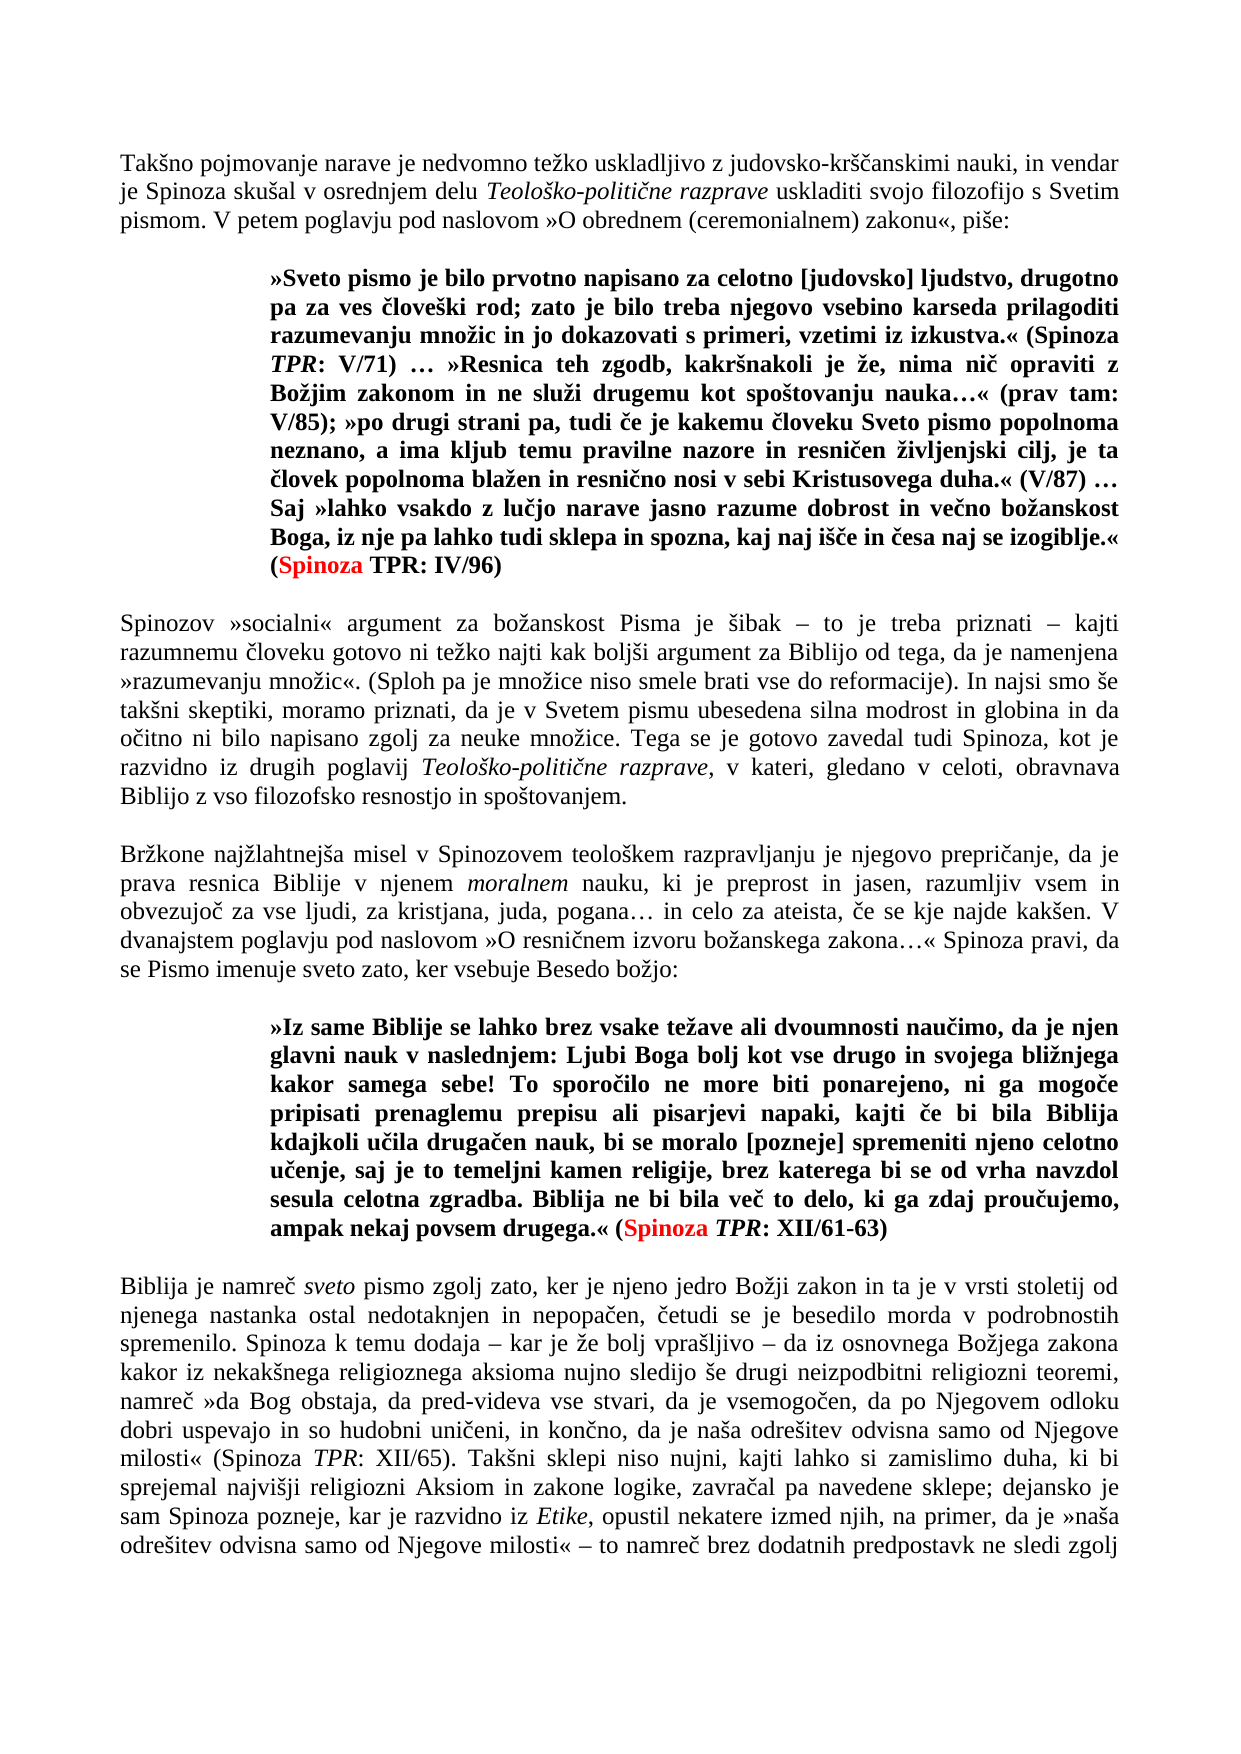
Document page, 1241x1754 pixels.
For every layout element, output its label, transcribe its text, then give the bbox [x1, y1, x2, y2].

text »Iz same Biblije se lahko brez vsake težave ali dvoumnosti naučimo, da je njen glavni nauk v naslednjem: Ljubi Boga bolj kot vse drugo in svojega bližnjega kakor samega sebe! To sporočilo ne more biti ponarejeno, ni ga mogoče pripisati prenaglemu prepisu ali pisarjevi napaki, kajti če bi bila Biblija kdajkoli učila drugačen nauk, bi se moralo [pozneje] spremeniti njeno celotno učenje, saj je to temeljni kamen religije, brez katerega bi se od vrha navzdol sesula celotna zgradba. Biblija ne bi bila več to delo, ki ga zdaj proučujemo, ampak nekaj povsem drugega.« (Spinoza TPR: XII/61-63) [270, 1012, 1120, 1242]
text »Sveto pismo je bilo prvotno napisano za celotno [judovsko] ljudstvo, drugotno pa za ves človeški rod; zato je bilo treba njegovo vsebino karseda prilagoditi razumevanju množic in jo dokazovati s primeri, vzetimi iz izkustva.« (Spinoza TPR: V/71) … »Resnica teh zgodb, kakršnakoli je že, nima nič opraviti z Božjim zakonom in ne služi drugemu kot spoštovanju nauka…« (prav tam: V/85); »po drugi strani pa, tudi če je kakemu človeku Sveto pismo popolnoma neznano, a ima kljub temu pravilne nazore in resničen življenjski cilj, je ta človek popolnoma blažen in resnično nosi v sebi Kristusovega duha.« (V/87) … Saj »lahko vsakdo z lučjo narave jasno razume dobrost in večno božanskost Boga, iz nje pa lahko tudi sklepa in spozna, kaj naj išče in česa naj se izogiblje.« (Spinoza TPR: IV/96) [270, 263, 1120, 579]
text Bržkone najžlahtnejša misel v Spinozovem teološkem razpravljanju je njegovo prepričanje, da je prava resnica Biblije v njenem moralnem nauku, ki je preprost in jasen, razumljiv vsem in obvezujoč za vse ljudi, za kristjana, juda, pogana… in celo za ateista, če se kje najde kakšen. V dvanajstem poglavju pod naslovom »O resničnem izvoru božanskega zakona…« Spinoza pravi, da se Pismo imenuje sveto zato, ker vsebuje Besedo božjo: [120, 839, 1120, 983]
text Takšno pojmovanje narave je nedvomno težko uskladljivo z judovsko-krščanskimi nauki, in vendar je Spinoza skušal v osrednjem delu Teološko-politične razprave uskladiti svojo filozofijo s Svetim pismom. V petem poglavju pod naslovom »O obrednem (ceremonialnem) zakonu«, piše: [120, 148, 1120, 234]
text Biblija je namreč sveto pismo zgolj zato, ker je njeno jedro Božji zakon in ta je v vrsti stoletij od njenega nastanka ostal nedotaknjen in nepopačen, četudi se je besedilo morda v podrobnostih spremenilo. Spinoza k temu dodaja – kar je že bolj vprašljivo – da iz osnovnega Božjega zakona kakor iz nekakšnega religioznega aksioma nujno sledijo še drugi neizpodbitni religiozni teoremi, namreč »da Bog obstaja, da pred-videva vse stvari, da je vsemogočen, da po Njegovem odloku dobri uspevajo in so hudobni uničeni, in končno, da je naša odrešitev odvisna samo od Njegove milosti« (Spinoza TPR: XII/65). Takšni sklepi niso nujni, kajti lahko si zamislimo duha, ki bi sprejemal najvišji religiozni Aksiom in zakone logike, zavračal pa navedene sklepe; dejansko je sam Spinoza pozneje, kar je razvidno iz Etike, opustil nekatere izmed njih, na primer, da je »naša odrešitev odvisna samo od Njegove milosti« – to namreč brez dodatnih predpostavk ne sledi zgolj [120, 1271, 1120, 1558]
text Spinozov »socialni« argument za božanskost Pisma je šibak – to je treba priznati – kajti razumnemu človeku gotovo ni težko najti kak boljši argument za Biblijo od tega, da je namenjena »razumevanju množic«. (Sploh pa je množice niso smele brati vse do reformacije). In najsi smo še takšni skeptiki, moramo priznati, da je v Svetem pismu ubesedena silna modrost in globina in da očitno ni bilo napisano zgolj za neuke množice. Tega se je gotovo zavedal tudi Spinoza, kot je razvidno iz drugih poglavij Teološko-politične razprave, v kateri, gledano v celoti, obravnava Biblijo z vso filozofsko resnostjo in spoštovanjem. [120, 608, 1120, 810]
